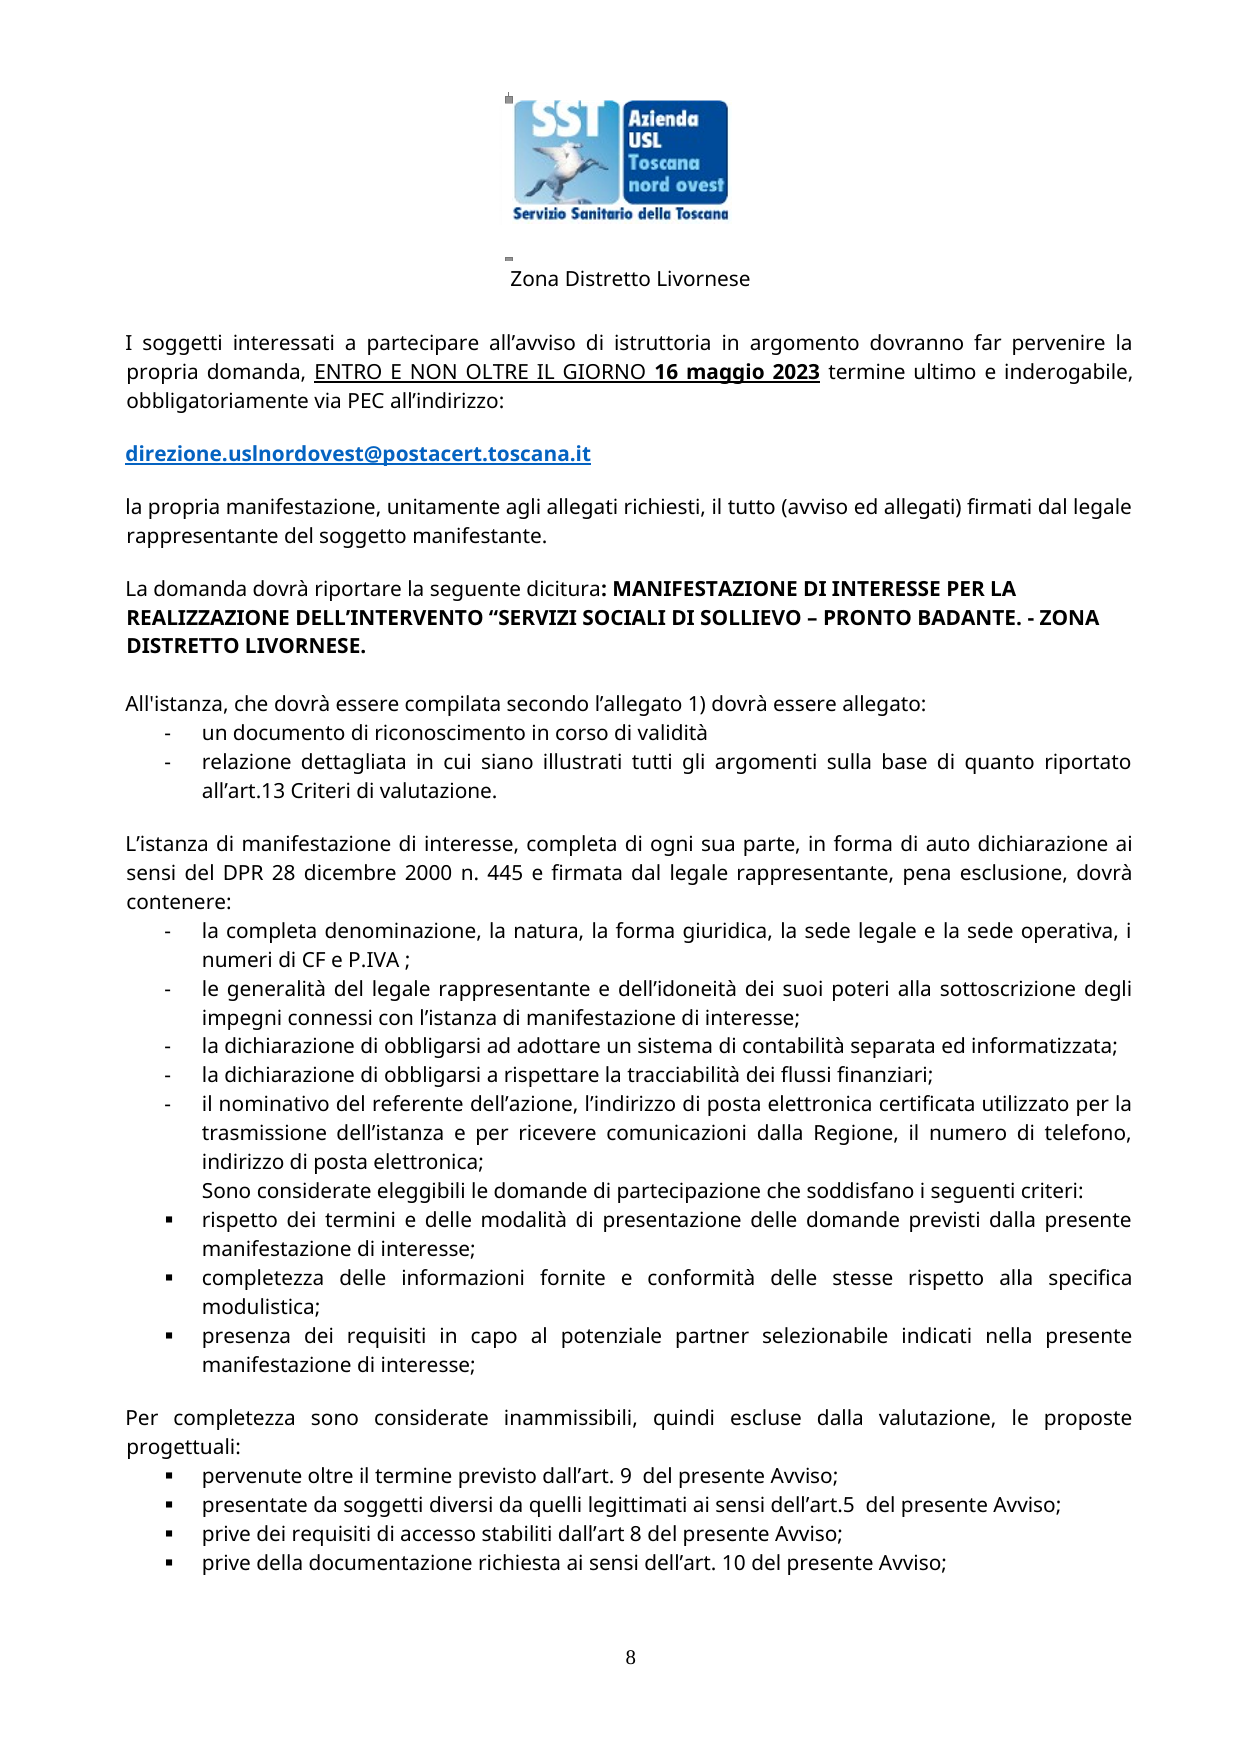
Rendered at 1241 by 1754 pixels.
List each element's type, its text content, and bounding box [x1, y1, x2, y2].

text la propria manifestazione, unitamente agli allegati richiesti, il tutto (avviso ed allegati) firmati dal legale rappresentante del soggetto manifestante. [125, 492, 1134, 549]
list prive della documentazione richiesta ai sensi dell’art. 10 del presente Avviso; [164, 1548, 1134, 1576]
list rispetto dei termini e delle modalità di presentazione delle domande previsti dalla presente manifestazione di interesse; [164, 1205, 1134, 1263]
text Sono considerate eleggibili le domande di partecipazione che soddisfano i seguenti criteri: [202, 1176, 1134, 1205]
text L’istanza di manifestazione di interesse, completa di ogni sua parte, in forma di auto dichiarazione ai sensi del DPR 28 dicembre 2000 n. 445 e firmata dal legale rappresentante, pena esclusione, dovrà contenere: [125, 829, 1134, 915]
list il nominativo del referente dell’azione, l’indirizzo di posta elettronica certificata utilizzato per la trasmissione dell’istanza e per ricevere comunicazioni dalla Regione, il numero di telefono, indirizzo di posta elettronica; [164, 1089, 1134, 1176]
text I soggetti interessati a partecipare all’avviso di istruttoria in argomento dovranno far pervenire la propria domanda, ENTRO E NON OLTRE IL GIORNO 16 maggio 2023 termine ultimo e inderogabile, obbligatoriamente via PEC all’indirizzo: [125, 328, 1134, 414]
list la completa denominazione, la natura, la forma giuridica, la sede legale e la sede operativa, i numeri di CF e P.IVA ; [164, 916, 1134, 973]
text direzione.uslnordovest@postacert.toscana.it [125, 439, 1134, 468]
list presenza dei requisiti in capo al potenziale partner selezionabile indicati nella presente manifestazione di interesse; [164, 1321, 1134, 1379]
list relazione dettagliata in cui siano illustrati tutti gli argomenti sulla base di quanto riportato all’art.13 Criteri di valutazione. [164, 747, 1134, 804]
list prive dei requisiti di accesso stabiliti dall’art 8 del presente Avviso; [164, 1519, 1134, 1547]
list pervenute oltre il termine previsto dall’art. 9 del presente Avviso; [164, 1461, 1134, 1489]
list completezza delle informazioni fornite e conformità delle stesse rispetto alla specifica modulistica; [164, 1263, 1134, 1321]
list presentate da soggetti diversi da quelli legittimati ai sensi dell’art.5 del presente Avviso; [164, 1490, 1134, 1518]
subtitle La domanda dovrà riportare la seguente dicitura: MANIFESTAZIONE DI INTERESSE PER LA REALIZZAZIONE DELL’INTERVENTO “SERVIZI SOCIALI DI SOLLIEVO – PRONTO BADANTE. - ZONA DISTRETTO LIVORNESE. [125, 574, 1136, 660]
list le generalità del legale rappresentante e dell’idoneità dei suoi poteri alla sottoscrizione degli impegni connessi con l’istanza di manifestazione di interesse; [164, 974, 1134, 1031]
list un documento di riconoscimento in corso di validità [164, 718, 1134, 746]
picture [596, 92, 715, 240]
list la dichiarazione di obbligarsi a rispettare la tracciabilità dei flussi finanziari; [164, 1061, 1134, 1089]
list la dichiarazione di obbligarsi ad adottare un sistema di contabilità separata ed informatizzata; [164, 1032, 1134, 1060]
text Per completezza sono considerate inammissibili, quindi escluse dalla valutazione, le proposte progettuali: [125, 1403, 1134, 1461]
text All'istanza, che dovrà essere compilata secondo l’allegato 1) dovrà essere allegato: [125, 689, 1134, 717]
